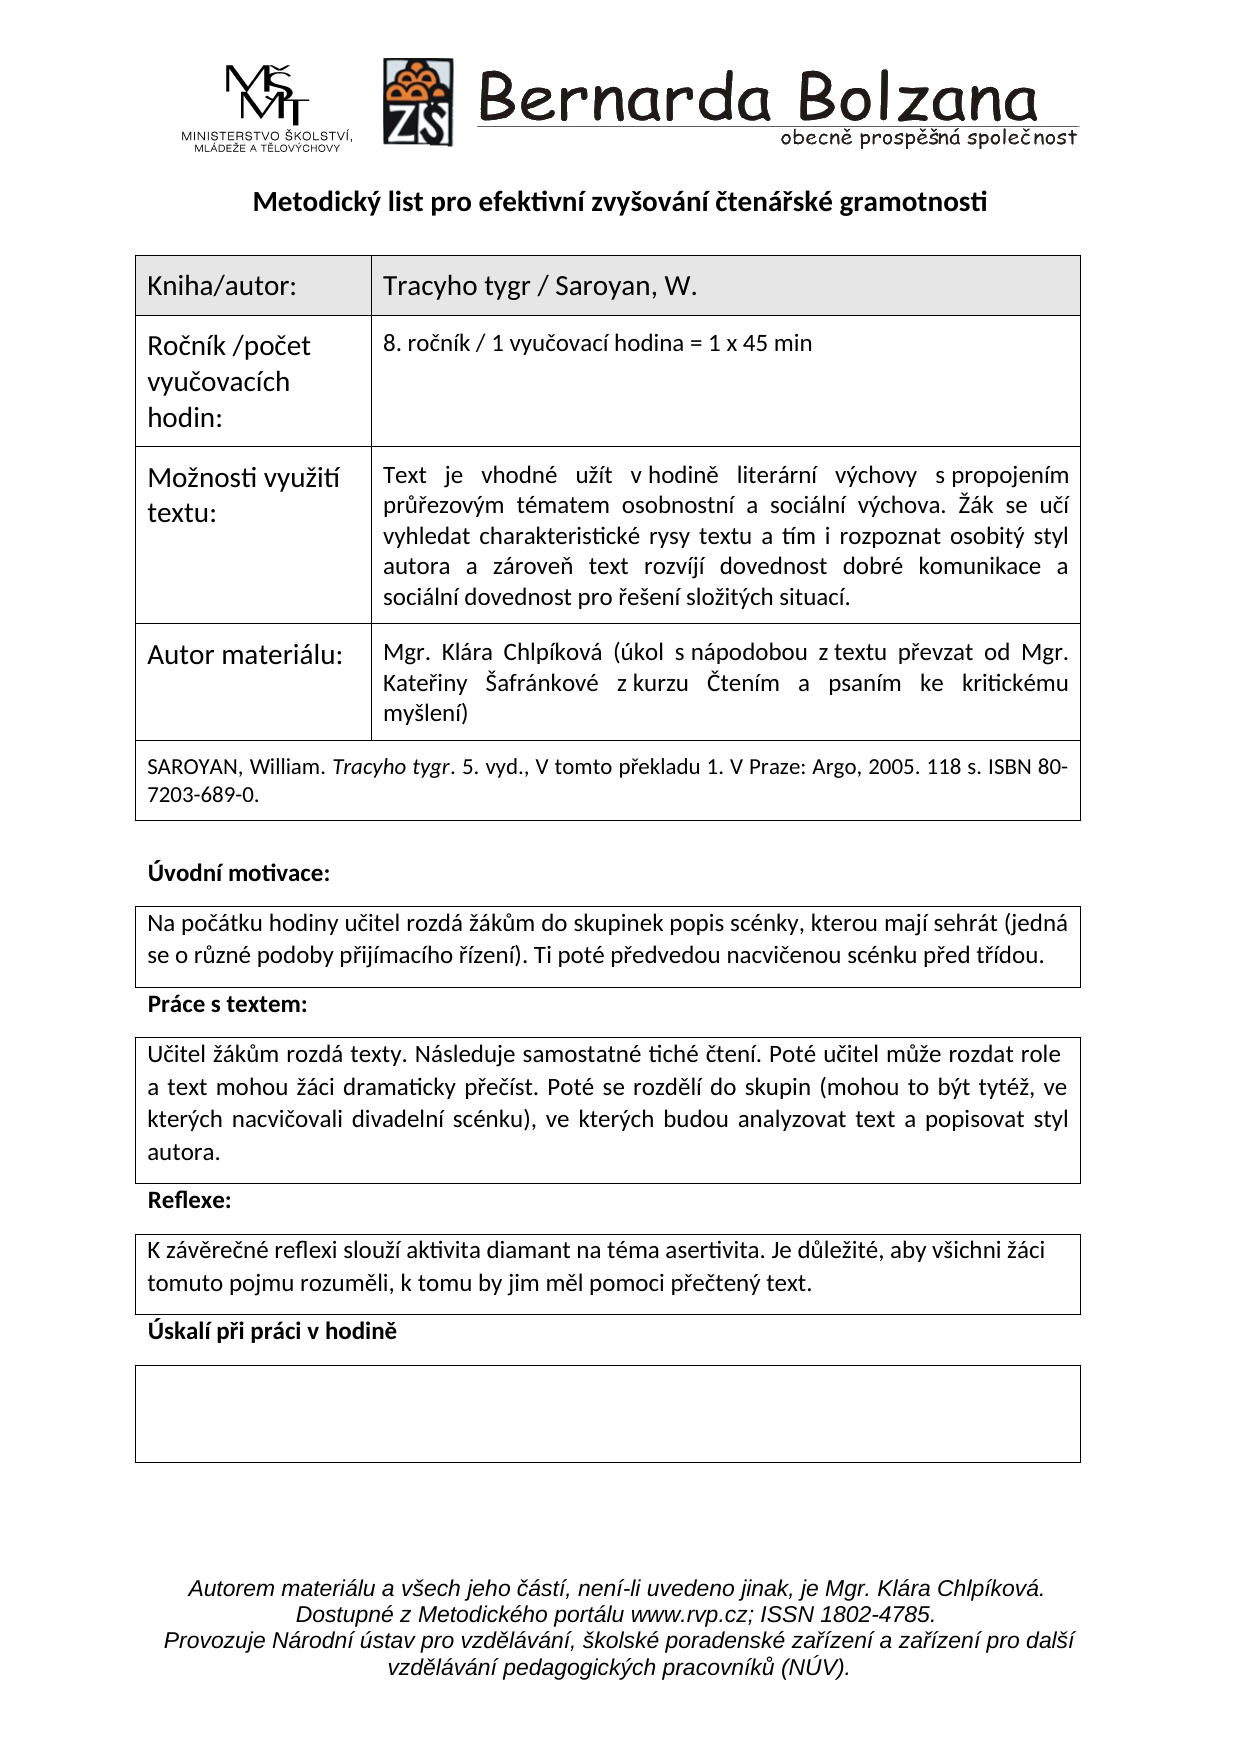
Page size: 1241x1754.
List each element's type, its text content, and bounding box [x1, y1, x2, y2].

table_header [136, 1366, 1080, 1462]
table_cell Možnosti využití textu: [136, 447, 371, 623]
text Práce s textem: [148, 988, 1093, 1018]
text Úskalí při práci v hodině [148, 1315, 1093, 1346]
table_header Na počátku hodiny učitel rozdá žákům do skupinek popis scénky, kterou mají sehrát (jedná se o různé podoby přijímacího řízení). Ti poté předvedou nacvičenou scénku před třídou. [136, 907, 1080, 987]
table_cell Text je vhodné užít v hodině literární výchovy s propojením průřezovým tématem osobnostní a sociální výchova. Žák se učí vyhledat charakteristické rysy textu a tím i rozpoznat osobitý styl autora a zároveň text rozvíjí dovednost dobré komunikace a sociální dovednost pro řešení složitých situací. [372, 447, 1080, 623]
table_header K závěrečné reflexi slouží aktivita diamant na téma asertivita. Je důležité, aby všichni žáci tomuto pojmu rozuměli, k tomu by jim měl pomoci přečtený text. [136, 1235, 1080, 1314]
table_cell Ročník /počet vyučovacích hodin: [136, 316, 371, 446]
table_header Učitel žákům rozdá texty. Následuje samostatné tiché čtení. Poté učitel může rozdat role a text mohou žáci dramaticky přečíst. Poté se rozdělí do skupin (mohou to být tytéž, ve kterých nacvičovali divadelní scénku), ve kterých budou analyzovat text a popisovat styl autora. [136, 1038, 1080, 1183]
text Metodický list pro efektivní zvyšování čtenářské gramotnosti [148, 183, 1093, 219]
table_header Kniha/autor: [136, 256, 371, 315]
table_cell 8. ročník / 1 vyučovací hodina = 1 x 45 min [372, 316, 1080, 446]
picture [383, 58, 459, 149]
table_cell Autor materiálu: [136, 624, 371, 739]
table_cell Mgr. Klára Chlpíková (úkol s nápodobou z textu převzat od Mgr. Kateřiny Šafránkové z kurzu Čtením a psaním ke kritickému myšlení) [372, 624, 1080, 739]
picture [476, 68, 1080, 149]
table_cell Saroyan, William. Tracyho tygr. 5. vyd., V tomto překladu 1. V Praze: Argo, 2005. 118 s. ISBN 80-7203-689-0. [136, 741, 1080, 820]
text Úvodní motivace: [148, 857, 1093, 887]
text Reflexe: [148, 1184, 1093, 1215]
table_header Tracyho tygr / Saroyan, W. [372, 256, 1080, 315]
picture [173, 58, 361, 159]
